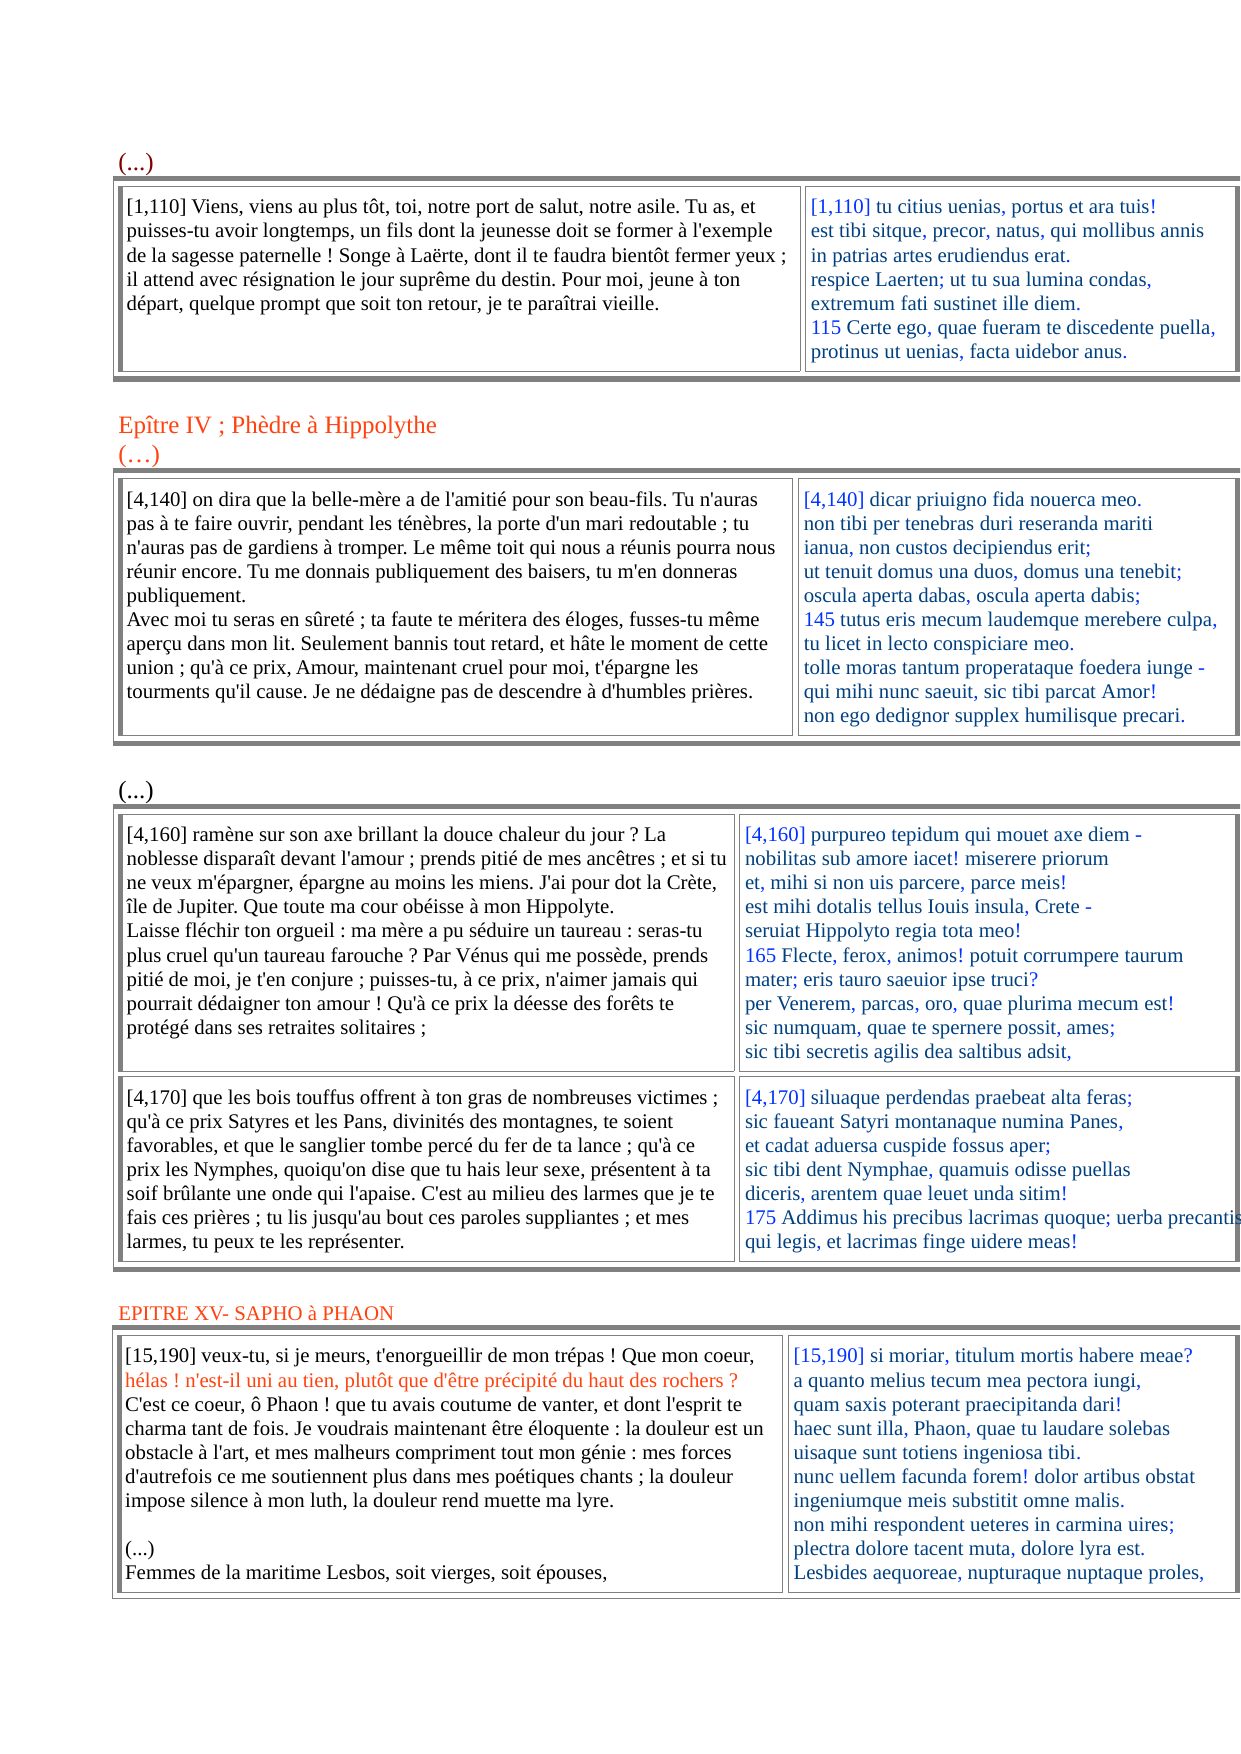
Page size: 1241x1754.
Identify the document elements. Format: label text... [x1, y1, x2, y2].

table_header [1,110] tu citius uenias, portus et ara tuis! est tibi sitque, precor, natus, qui mollibus annis in patrias artes erudiendus erat. respice Laerten; ut tu sua lumina condas, extremum fati sustinet ille diem. 115 Certe ego, quae fueram te discedente puella, protinus ut uenias, facta uidebor anus. [803, 181, 1240, 371]
table_header [4,160] ramène sur son axe brillant la douce chaleur du jour ? La noblesse disparaît devant l'amour ; prends pitié de mes ancêtres ; et si tu ne veux m'épargner, épargne au moins les miens. J'ai pour dot la Crète, île de Jupiter. Que toute ma cour obéisse à mon Hippolyte. Laisse fléchir ton orgueil : ma mère a pu séduire un taureau : seras-tu plus cruel qu'un taureau farouche ? Par Vénus qui me possède, prends pitié de moi, je t'en conjure ; puisses-tu, à ce prix, n'aimer jamais qui pourrait dédaigner ton amour ! Qu'à ce prix la déesse des forêts te protégé dans ses retraites solitaires ; [118, 809, 736, 1071]
table_header [4,140] dicar priuigno fida nouerca meo. non tibi per tenebras duri reseranda mariti ianua, non custos decipiendus erit; ut tenuit domus una duos, domus una tenebit; oscula aperta dabas, oscula aperta dabis; 145 tutus eris mecum laudemque merebere culpa, tu licet in lecto conspiciare meo. tolle moras tantum properataque foedera iunge - qui mihi nunc saeuit, sic tibi parcat Amor! non ego dedignor supplex humilisque precari. [795, 473, 1240, 735]
text (...) [118, 775, 1122, 803]
text (...) [118, 147, 1122, 176]
table_cell [4,170] que les bois touffus offrent à ton gras de nombreuses victimes ; qu'à ce prix Satyres et les Pans, divinités des montagnes, te soient favorables, et que le sanglier tombe percé du fer de ta lance ; qu'à ce prix les Nymphes, quoiqu'on dise que tu hais leur sexe, présentent à ta soif brûlante une onde qui l'apaise. C'est au milieu des larmes que je te fais ces prières ; tu lis jusqu'au bout ces paroles suppliantes ; et mes larmes, tu peux te les représenter. [118, 1071, 736, 1261]
table_header [4,140] on dira que la belle-mère a de l'amitié pour son beau-fils. Tu n'auras pas à te faire ouvrir, pendant les ténèbres, la porte d'un mari redoutable ; tu n'auras pas de gardiens à tromper. Le même toit qui nous a réunis pourra nous réunir encore. Tu me donnais publiquement des baisers, tu m'en donneras publiquement. Avec moi tu seras en sûreté ; ta faute te méritera des éloges, fusses-tu même aperçu dans mon lit. Seulement bannis tout retard, et hâte le moment de cette union ; qu'à ce prix, Amour, maintenant cruel pour moi, t'épargne les tourments qu'il cause. Je ne dédaigne pas de descendre à d'humbles prières. [118, 473, 795, 735]
table_cell [4,170] siluaque perdendas praebeat alta feras; sic faueant Satyri montanaque numina Panes, et cadat aduersa cuspide fossus aper; sic tibi dent Nymphae, quamuis odisse puellas diceris, arentem quae leuet unda sitim! 175 Addimus his precibus lacrimas quoque; uerba precantis qui legis, et lacrimas finge uidere meas! [736, 1071, 1240, 1261]
text Epître IV ; Phèdre à Hippolythe [118, 410, 1122, 439]
table_header [15,190] veux-tu, si je meurs, t'enorgueillir de mon trépas ! Que mon coeur, hélas ! n'est-il uni au tien, plutôt que d'être précipité du haut des rochers ? C'est ce coeur, ô Phaon ! que tu avais coutume de vanter, et dont l'esprit te charma tant de fois. Je voudrais maintenant être éloquente : la douleur est un obstacle à l'art, et mes malheurs compriment tout mon génie : mes forces d'autrefois ce me soutiennent plus dans mes poétiques chants ; la douleur impose silence à mon luth, la douleur rend muette ma lyre. (...) Femmes de la maritime Lesbos, soit vierges, soit épouses, [117, 1330, 785, 1592]
table_header [1,110] Viens, viens au plus tôt, toi, notre port de salut, notre asile. Tu as, et puisses-tu avoir longtemps, un fils dont la jeunesse doit se former à l'exemple de la sagesse paternelle ! Songe à Laërte, dont il te faudra bientôt fermer yeux ; il attend avec résignation le jour suprême du destin. Pour moi, jeune à ton départ, quelque prompt que soit ton retour, je te paraîtrai vieille. [118, 181, 802, 371]
text EPITRE XV- SAPHO à PHAON [118, 1301, 1122, 1325]
table_header [4,160] purpureo tepidum qui mouet axe diem - nobilitas sub amore iacet! miserere priorum et, mihi si non uis parcere, parce meis! est mihi dotalis tellus Iouis insula, Crete - seruiat Hippolyto regia tota meo! 165 Flecte, ferox, animos! potuit corrumpere taurum mater; eris tauro saeuior ipse truci? per Venerem, parcas, oro, quae plurima mecum est! sic numquam, quae te spernere possit, ames; sic tibi secretis agilis dea saltibus adsit, [736, 809, 1240, 1071]
table_header [15,190] si moriar, titulum mortis habere meae? a quanto melius tecum mea pectora iungi, quam saxis poterant praecipitanda dari! haec sunt illa, Phaon, quae tu laudare solebas uisaque sunt totiens ingeniosa tibi. nunc uellem facunda forem! dolor artibus obstat ingeniumque meis substitit omne malis. non mihi respondent ueteres in carmina uires; plectra dolore tacent muta, dolore lyra est. Lesbides aequoreae, nupturaque nuptaque proles, [785, 1330, 1240, 1592]
text (…) [118, 439, 1122, 468]
